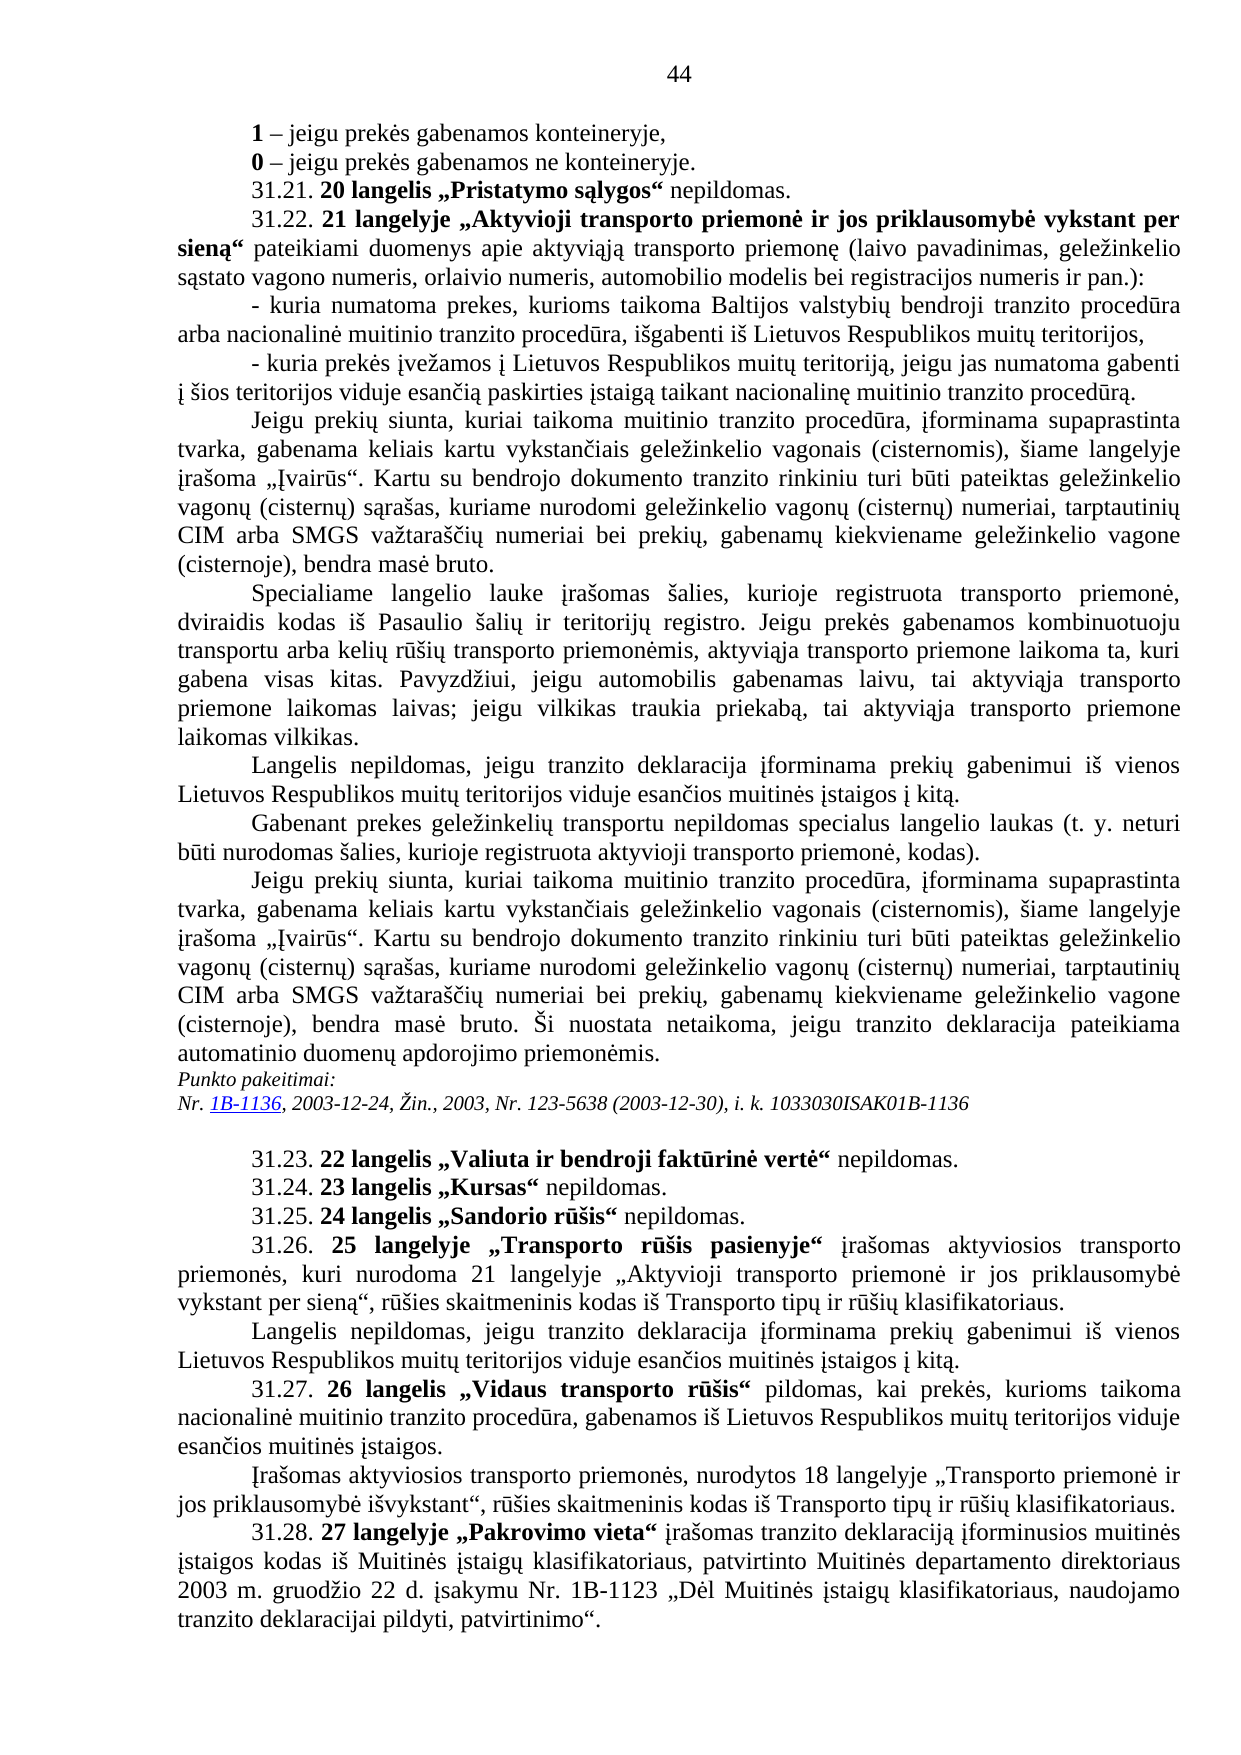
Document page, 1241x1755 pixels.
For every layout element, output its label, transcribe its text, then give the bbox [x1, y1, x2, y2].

text Langelis nepildomas, jeigu tranzito deklaracija įforminama prekių gabenimui iš vienos Lietuvos Respublikos muitų teritorijos viduje esančios muitinės įstaigos į kitą. [177, 1316, 1181, 1374]
text 31.23. 22 langelis „Valiuta ir bendroji faktūrinė vertė“ nepildomas. [177, 1144, 1181, 1172]
text Punkto pakeitimai: [177, 1067, 1181, 1091]
text 31.21. 20 langelis „Pristatymo sąlygos“ nepildomas. [177, 176, 1181, 204]
text 31.28. 27 langelyje „Pakrovimo vieta“ įrašomas tranzito deklaraciją įforminusios muitinės įstaigos kodas iš Muitinės įstaigų klasifikatoriaus, patvirtinto Muitinės departamento direktoriaus 2003 m. gruodžio 22 d. įsakymu Nr. 1B-1123 „Dėl Muitinės įstaigų klasifikatoriaus, naudojamo tranzito deklaracijai pildyti, patvirtinimo“. [177, 1517, 1181, 1632]
text 31.22. 21 langelyje „Aktyvioji transporto priemonė ir jos priklausomybė vykstant per sieną“ pateikiami duomenys apie aktyviąją transporto priemonę (laivo pavadinimas, geležinkelio sąstato vagono numeris, orlaivio numeris, automobilio modelis bei registracijos numeris ir pan.): [177, 204, 1181, 291]
text 31.24. 23 langelis „Kursas“ nepildomas. [177, 1172, 1181, 1201]
text Įrašomas aktyviosios transporto priemonės, nurodytos 18 langelyje „Transporto priemonė ir jos priklausomybė išvykstant“, rūšies skaitmeninis kodas iš Transporto tipų ir rūšių klasifikatoriaus. [177, 1460, 1181, 1517]
text 1 – jeigu prekės gabenamos konteineryje, [177, 118, 1181, 147]
text Gabenant prekes geležinkelių transportu nepildomas specialus langelio laukas (t. y. neturi būti nurodomas šalies, kurioje registruota aktyvioji transporto priemonė, kodas). [177, 808, 1181, 866]
text Langelis nepildomas, jeigu tranzito deklaracija įforminama prekių gabenimui iš vienos Lietuvos Respublikos muitų teritorijos viduje esančios muitinės įstaigos į kitą. [177, 751, 1181, 808]
text 0 – jeigu prekės gabenamos ne konteineryje. [177, 147, 1181, 176]
text - kuria prekės įvežamos į Lietuvos Respublikos muitų teritoriją, jeigu jas numatoma gabenti į šios teritorijos viduje esančią paskirties įstaigą taikant nacionalinę muitinio tranzito procedūrą. [177, 348, 1181, 406]
text - kuria numatoma prekes, kurioms taikoma Baltijos valstybių bendroji tranzito procedūra arba nacionalinė muitinio tranzito procedūra, išgabenti iš Lietuvos Respublikos muitų teritorijos, [177, 291, 1181, 348]
text Specialiame langelio lauke įrašomas šalies, kurioje registruota transporto priemonė, dviraidis kodas iš Pasaulio šalių ir teritorijų registro. Jeigu prekės gabenamos kombinuotuoju transportu arba kelių rūšių transporto priemonėmis, aktyviąja transporto priemone laikoma ta, kuri gabena visas kitas. Pavyzdžiui, jeigu automobilis gabenamas laivu, tai aktyviąja transporto priemone laikomas laivas; jeigu vilkikas traukia priekabą, tai aktyviąja transporto priemone laikomas vilkikas. [177, 578, 1181, 751]
text 31.26. 25 langelyje „Transporto rūšis pasienyje“ įrašomas aktyviosios transporto priemonės, kuri nurodoma 21 langelyje „Aktyvioji transporto priemonė ir jos priklausomybė vykstant per sieną“, rūšies skaitmeninis kodas iš Transporto tipų ir rūšių klasifikatoriaus. [177, 1230, 1181, 1316]
text Nr. 1B-1136, 2003-12-24, Žin., 2003, Nr. 123-5638 (2003-12-30), i. k. 1033030ISAK01B-1136 [177, 1091, 1181, 1115]
text Jeigu prekių siunta, kuriai taikoma muitinio tranzito procedūra, įforminama supaprastinta tvarka, gabenama keliais kartu vykstančiais geležinkelio vagonais (cisternomis), šiame langelyje įrašoma „Įvairūs“. Kartu su bendrojo dokumento tranzito rinkiniu turi būti pateiktas geležinkelio vagonų (cisternų) sąrašas, kuriame nurodomi geležinkelio vagonų (cisternų) numeriai, tarptautinių CIM arba SMGS važtaraščių numeriai bei prekių, gabenamų kiekviename geležinkelio vagone (cisternoje), bendra masė bruto. Ši nuostata netaikoma, jeigu tranzito deklaracija pateikiama automatinio duomenų apdorojimo priemonėmis. [177, 866, 1181, 1067]
text Jeigu prekių siunta, kuriai taikoma muitinio tranzito procedūra, įforminama supaprastinta tvarka, gabenama keliais kartu vykstančiais geležinkelio vagonais (cisternomis), šiame langelyje įrašoma „Įvairūs“. Kartu su bendrojo dokumento tranzito rinkiniu turi būti pateiktas geležinkelio vagonų (cisternų) sąrašas, kuriame nurodomi geležinkelio vagonų (cisternų) numeriai, tarptautinių CIM arba SMGS važtaraščių numeriai bei prekių, gabenamų kiekviename geležinkelio vagone (cisternoje), bendra masė bruto. [177, 406, 1181, 578]
text 31.27. 26 langelis „Vidaus transporto rūšis“ pildomas, kai prekės, kurioms taikoma nacionalinė muitinio tranzito procedūra, gabenamos iš Lietuvos Respublikos muitų teritorijos viduje esančios muitinės įstaigos. [177, 1374, 1181, 1460]
text 31.25. 24 langelis „Sandorio rūšis“ nepildomas. [177, 1201, 1181, 1230]
